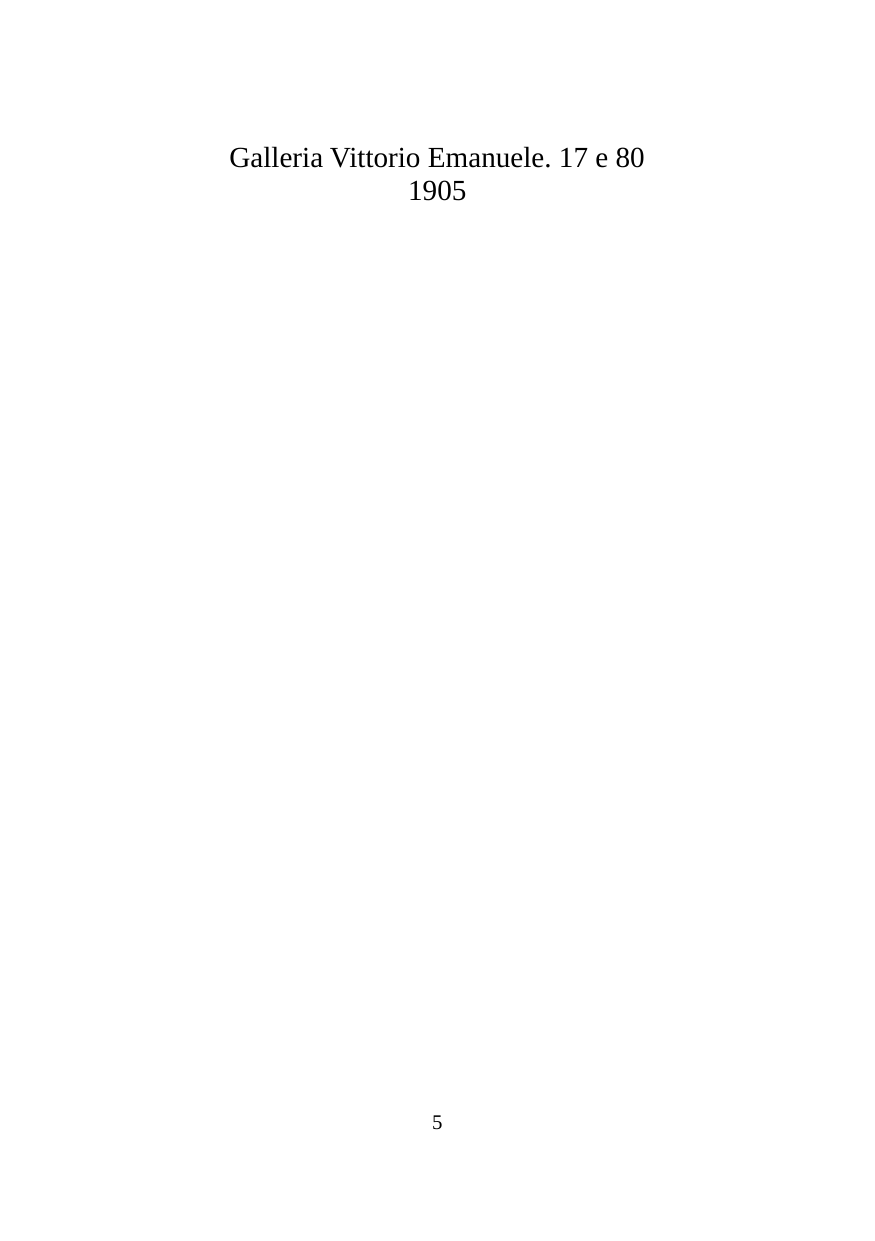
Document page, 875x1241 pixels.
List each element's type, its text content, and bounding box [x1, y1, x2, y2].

text Galleria Vittorio Emanuele. 17 e 80 [106, 140, 768, 173]
text 1905 [106, 173, 768, 207]
